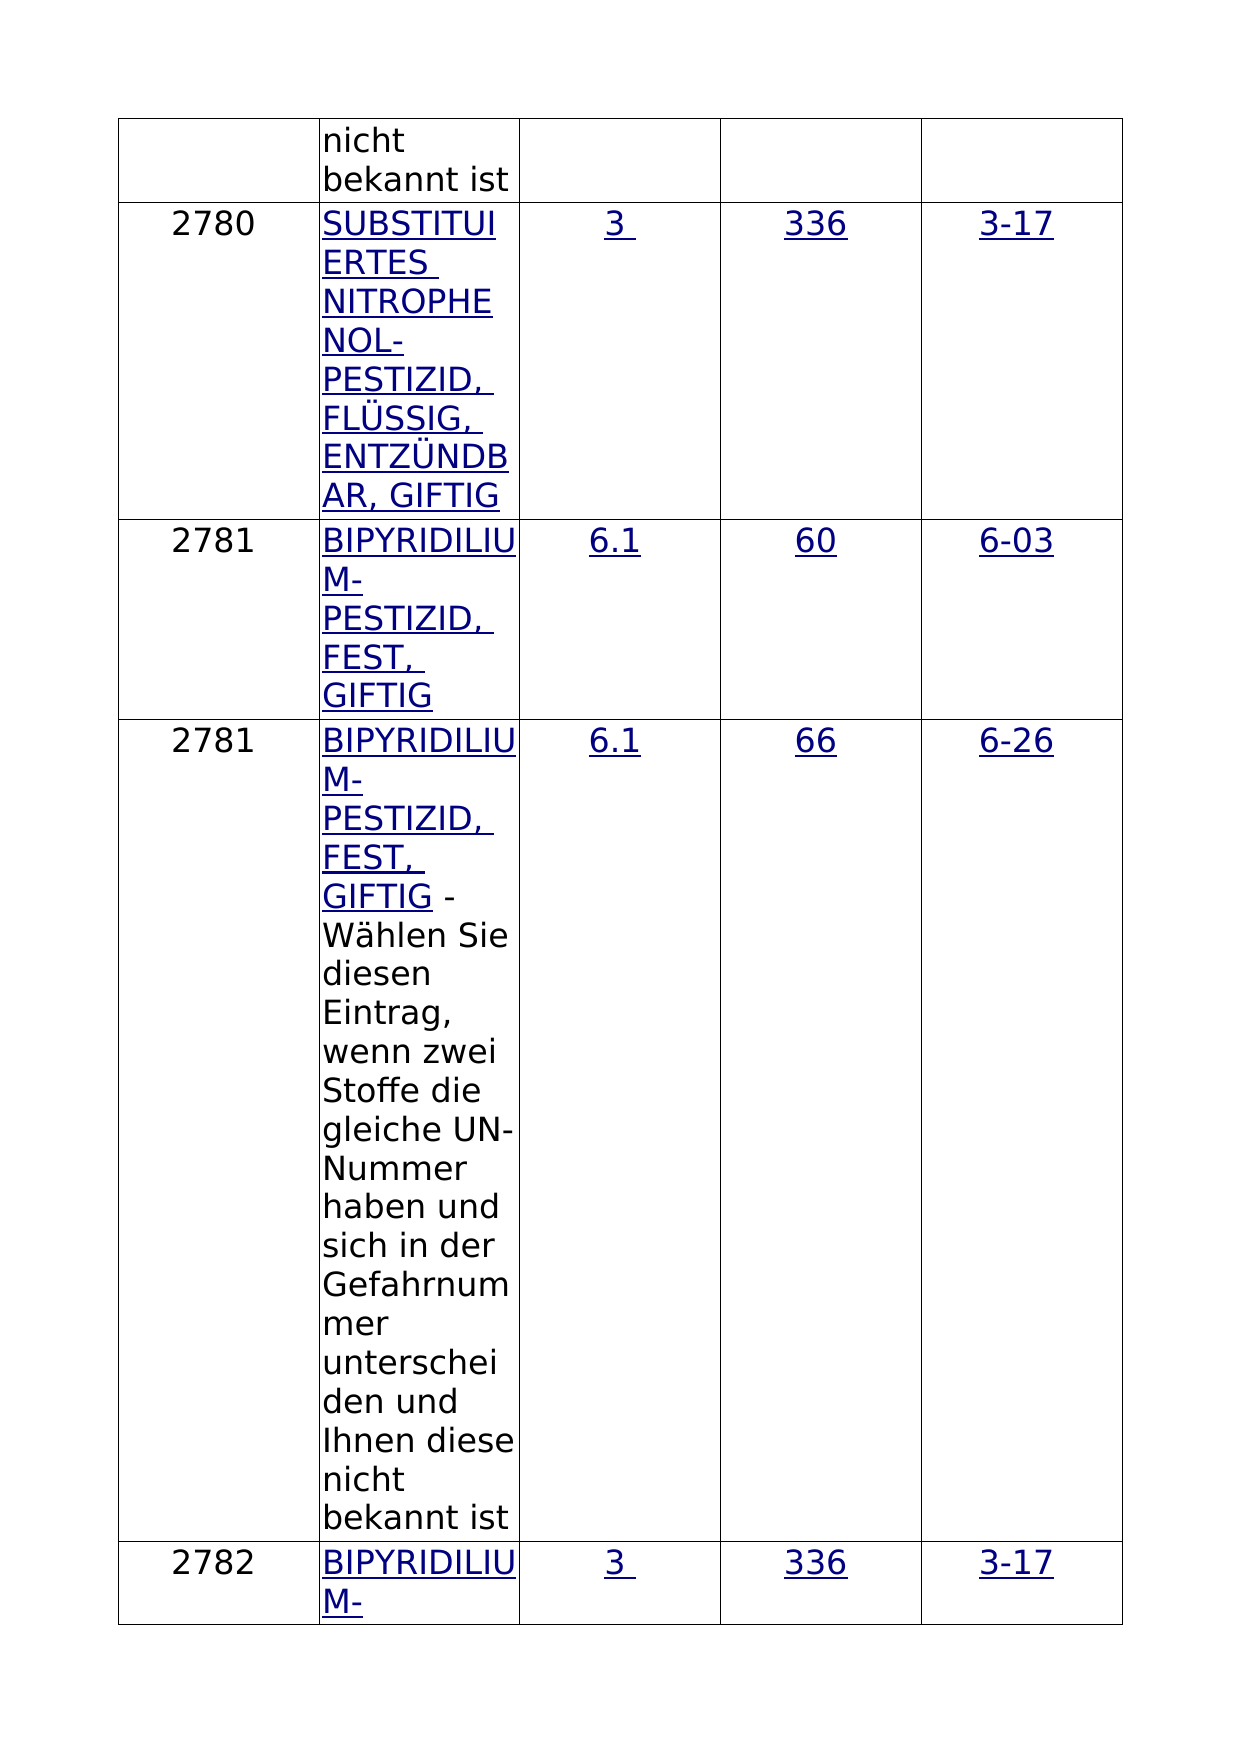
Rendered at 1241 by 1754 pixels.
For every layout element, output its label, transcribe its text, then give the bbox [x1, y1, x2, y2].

table_cell 3 [520, 203, 720, 518]
table_cell [922, 119, 1122, 202]
table_cell [119, 119, 319, 202]
table_cell [721, 119, 921, 202]
table_cell 2781 [119, 720, 319, 1541]
table_cell BIPYRIDILIUM- [320, 1542, 519, 1624]
table_cell 66 [721, 720, 921, 1541]
table_cell 3-17 [922, 1542, 1122, 1624]
table_cell 336 [721, 203, 921, 518]
table_cell BIPYRIDILIUM-PESTIZID, FEST, GIFTIG - Wählen Sie diesen Eintrag, wenn zwei Stoffe die gleiche UN-Nummer haben und sich in der Gefahrnummer unterscheiden und Ihnen diese nicht bekannt ist [320, 720, 519, 1541]
table_cell nicht bekannt ist [320, 119, 519, 202]
table_cell SUBSTITUIERTES NITROPHENOL-PESTIZID, FLÜSSIG, ENTZÜNDBAR, GIFTIG [320, 203, 519, 518]
table_cell 336 [721, 1542, 921, 1624]
table_cell 2781 [119, 520, 319, 719]
table_cell [520, 119, 720, 202]
table_cell 3-17 [922, 203, 1122, 518]
table_cell 3 [520, 1542, 720, 1624]
table_cell 6.1 [520, 720, 720, 1541]
table_cell 2782 [119, 1542, 319, 1624]
table_cell 6-03 [922, 520, 1122, 719]
table_cell 2780 [119, 203, 319, 518]
table_cell 6-26 [922, 720, 1122, 1541]
table_cell 6.1 [520, 520, 720, 719]
table_cell BIPYRIDILIUM-PESTIZID, FEST, GIFTIG [320, 520, 519, 719]
table_cell 60 [721, 520, 921, 719]
